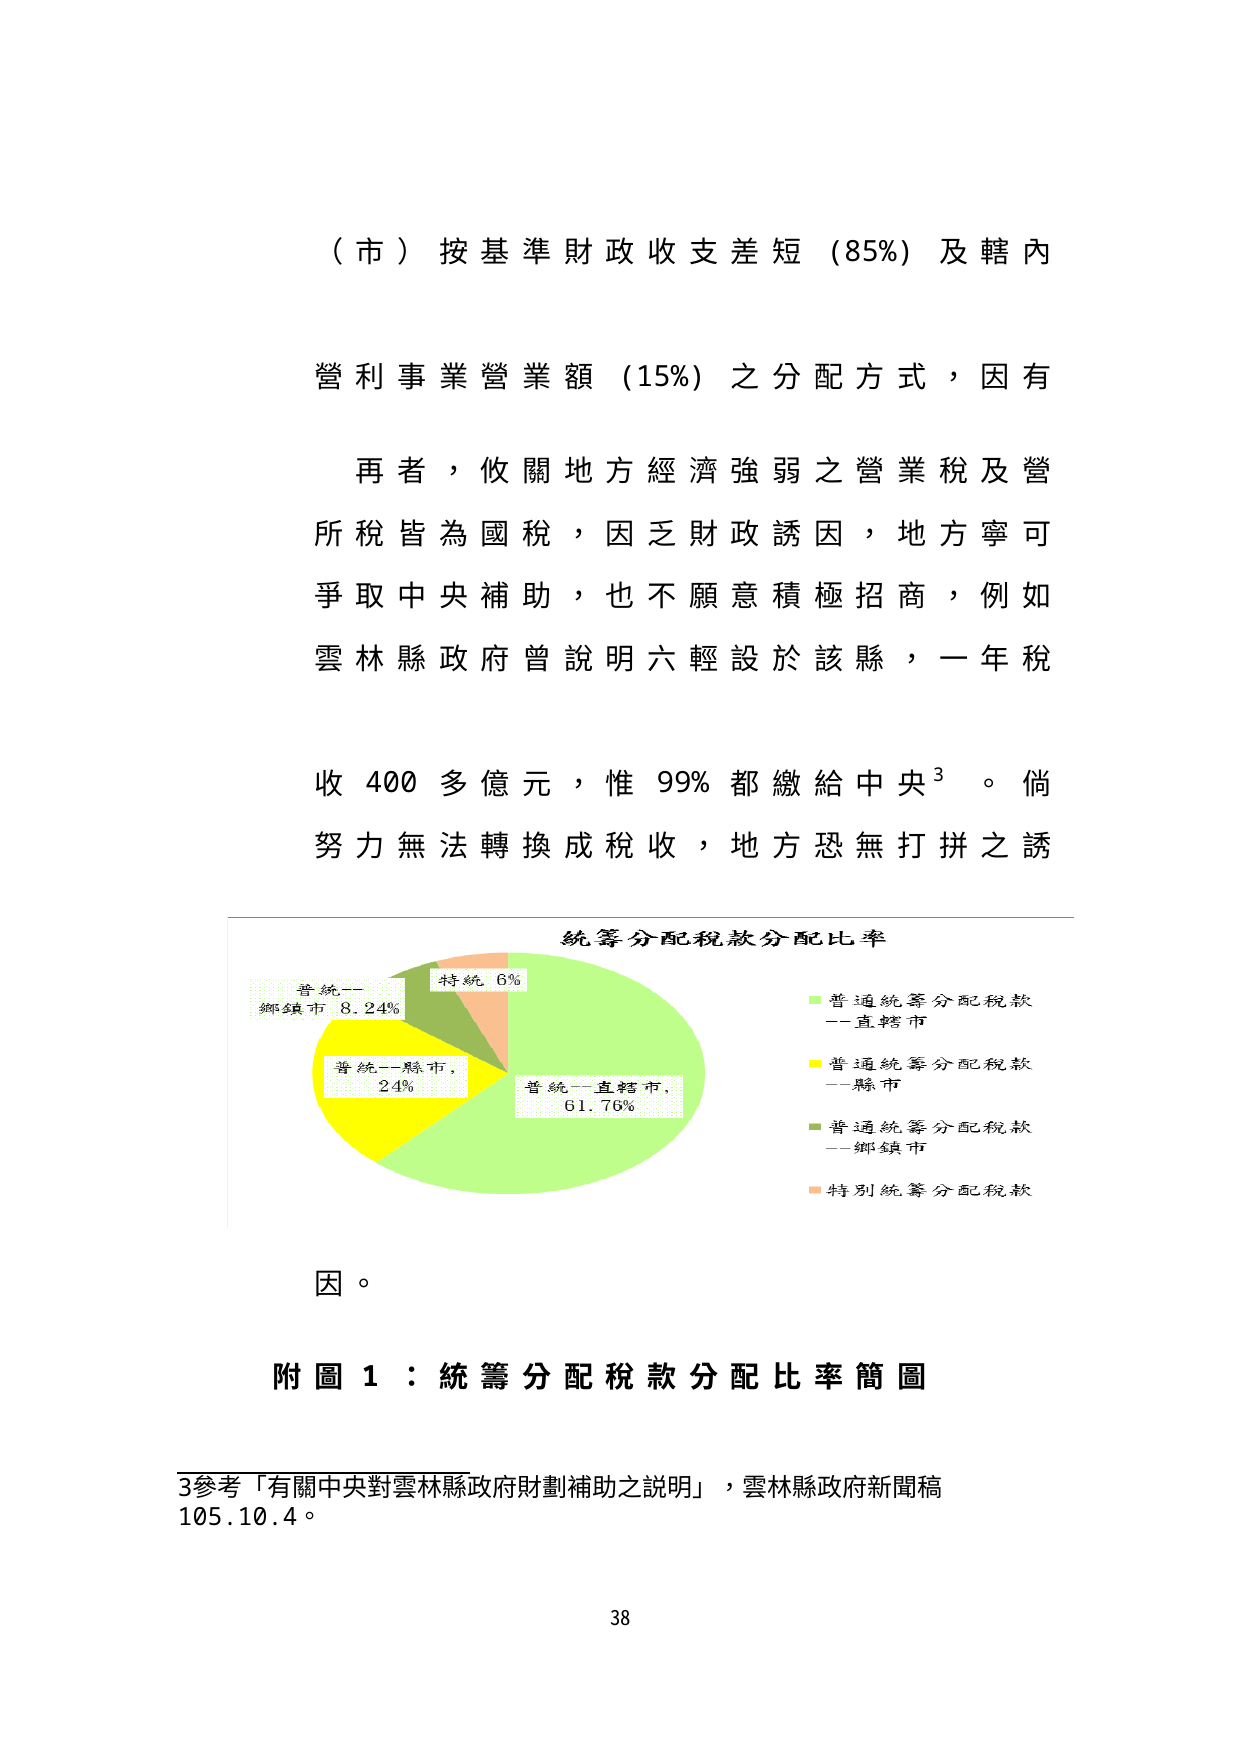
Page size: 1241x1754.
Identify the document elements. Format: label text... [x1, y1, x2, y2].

text 參考「有關中央對雲林縣政府財劃補助之説明」，雲林縣政府新聞稿105.10.4。 [177, 1473, 1063, 1532]
text 再者，攸關地方經濟強弱之營業稅及營所稅皆為國稅，因乏財政誘因，地方寧可爭取中央補助，也不願意積極招商，例如雲林縣政府曾說明六輕設於該縣，一年稅收400多億元，惟99%都繳給中央。倘努力無法轉換成稅收，地方恐無打拼之誘因。 [271, 427, 1058, 865]
text 註：1.資料來源，參考中央統籌分配稅款分配辦法。 [203, 1365, 1058, 1427]
text 普通統籌分配稅款決定配置6都及縣市總額後，採不同基準賡續分配，其中直轄市按營業額(50%)、人口數(20%)、土地面積(20%)及財政能力(10%)四項指標(詳附表5)。以營業額為例，101年度至106年度皆臺北市居冠，惟汙染工廠位於別縣市，僅因營業稅設籍臺北市反由該市受惠，屢遭分配不公之批評。至於縣（市）按基準財政收支差短(85%)及轄內營利事業營業額(15%)之分配方式，因有利貧脊縣市，較無歧見，泰半要求齊一直轄市及縣市分配標準。 [271, 177, 1058, 427]
text 附圖1：統籌分配稅款分配比率簡圖 [203, 865, 1058, 1365]
